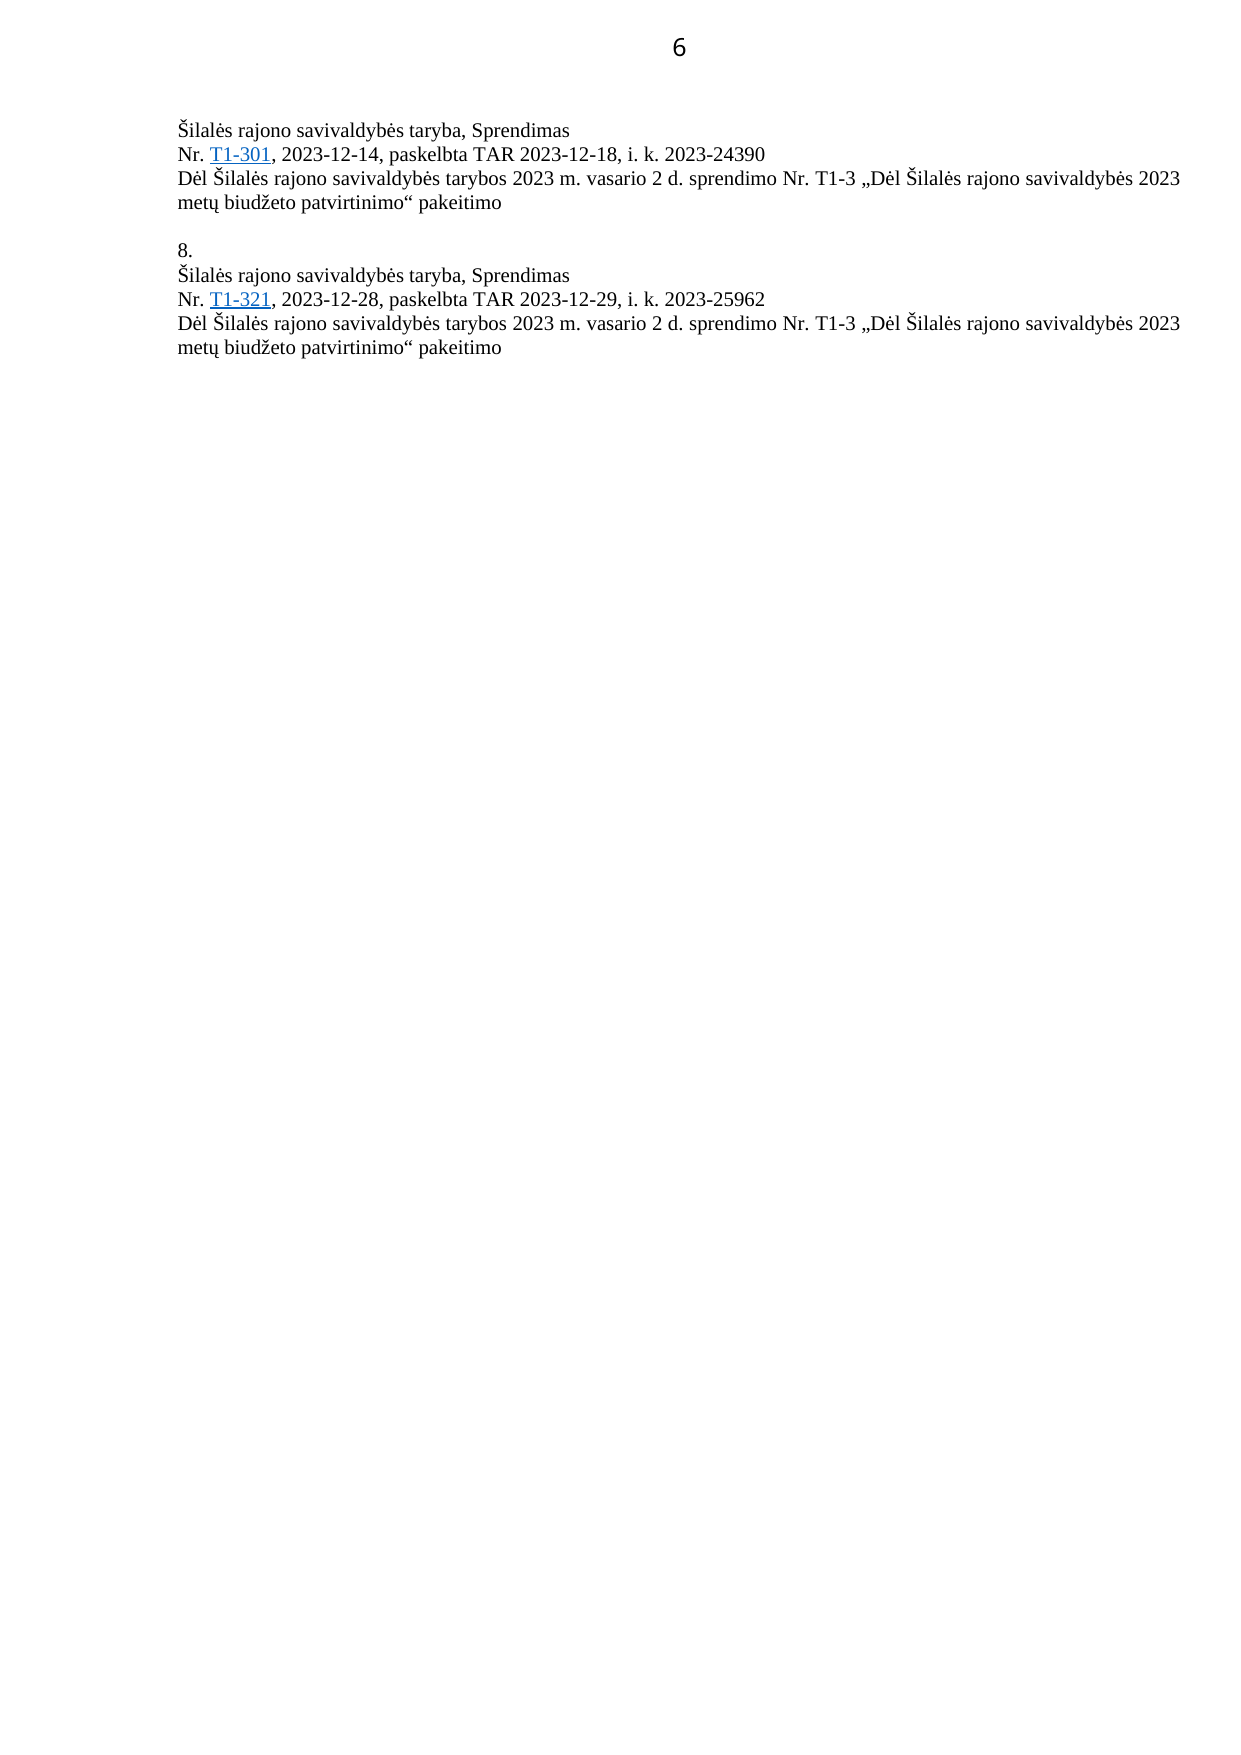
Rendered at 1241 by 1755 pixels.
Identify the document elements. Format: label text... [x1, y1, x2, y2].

text Šilalės rajono savivaldybės taryba, Sprendimas [177, 262, 1181, 287]
text 8. [177, 238, 1181, 262]
text Nr. T1-301, 2023-12-14, paskelbta TAR 2023-12-18, i. k. 2023-24390 [177, 142, 1181, 166]
text Dėl Šilalės rajono savivaldybės tarybos 2023 m. vasario 2 d. sprendimo Nr. T1-3 „Dėl Šilalės rajono savivaldybės 2023 metų biudžeto patvirtinimo“ pakeitimo [177, 166, 1181, 214]
text Šilalės rajono savivaldybės taryba, Sprendimas [177, 118, 1181, 142]
text Nr. T1-321, 2023-12-28, paskelbta TAR 2023-12-29, i. k. 2023-25962 [177, 287, 1181, 311]
text Dėl Šilalės rajono savivaldybės tarybos 2023 m. vasario 2 d. sprendimo Nr. T1-3 „Dėl Šilalės rajono savivaldybės 2023 metų biudžeto patvirtinimo“ pakeitimo [177, 311, 1181, 359]
